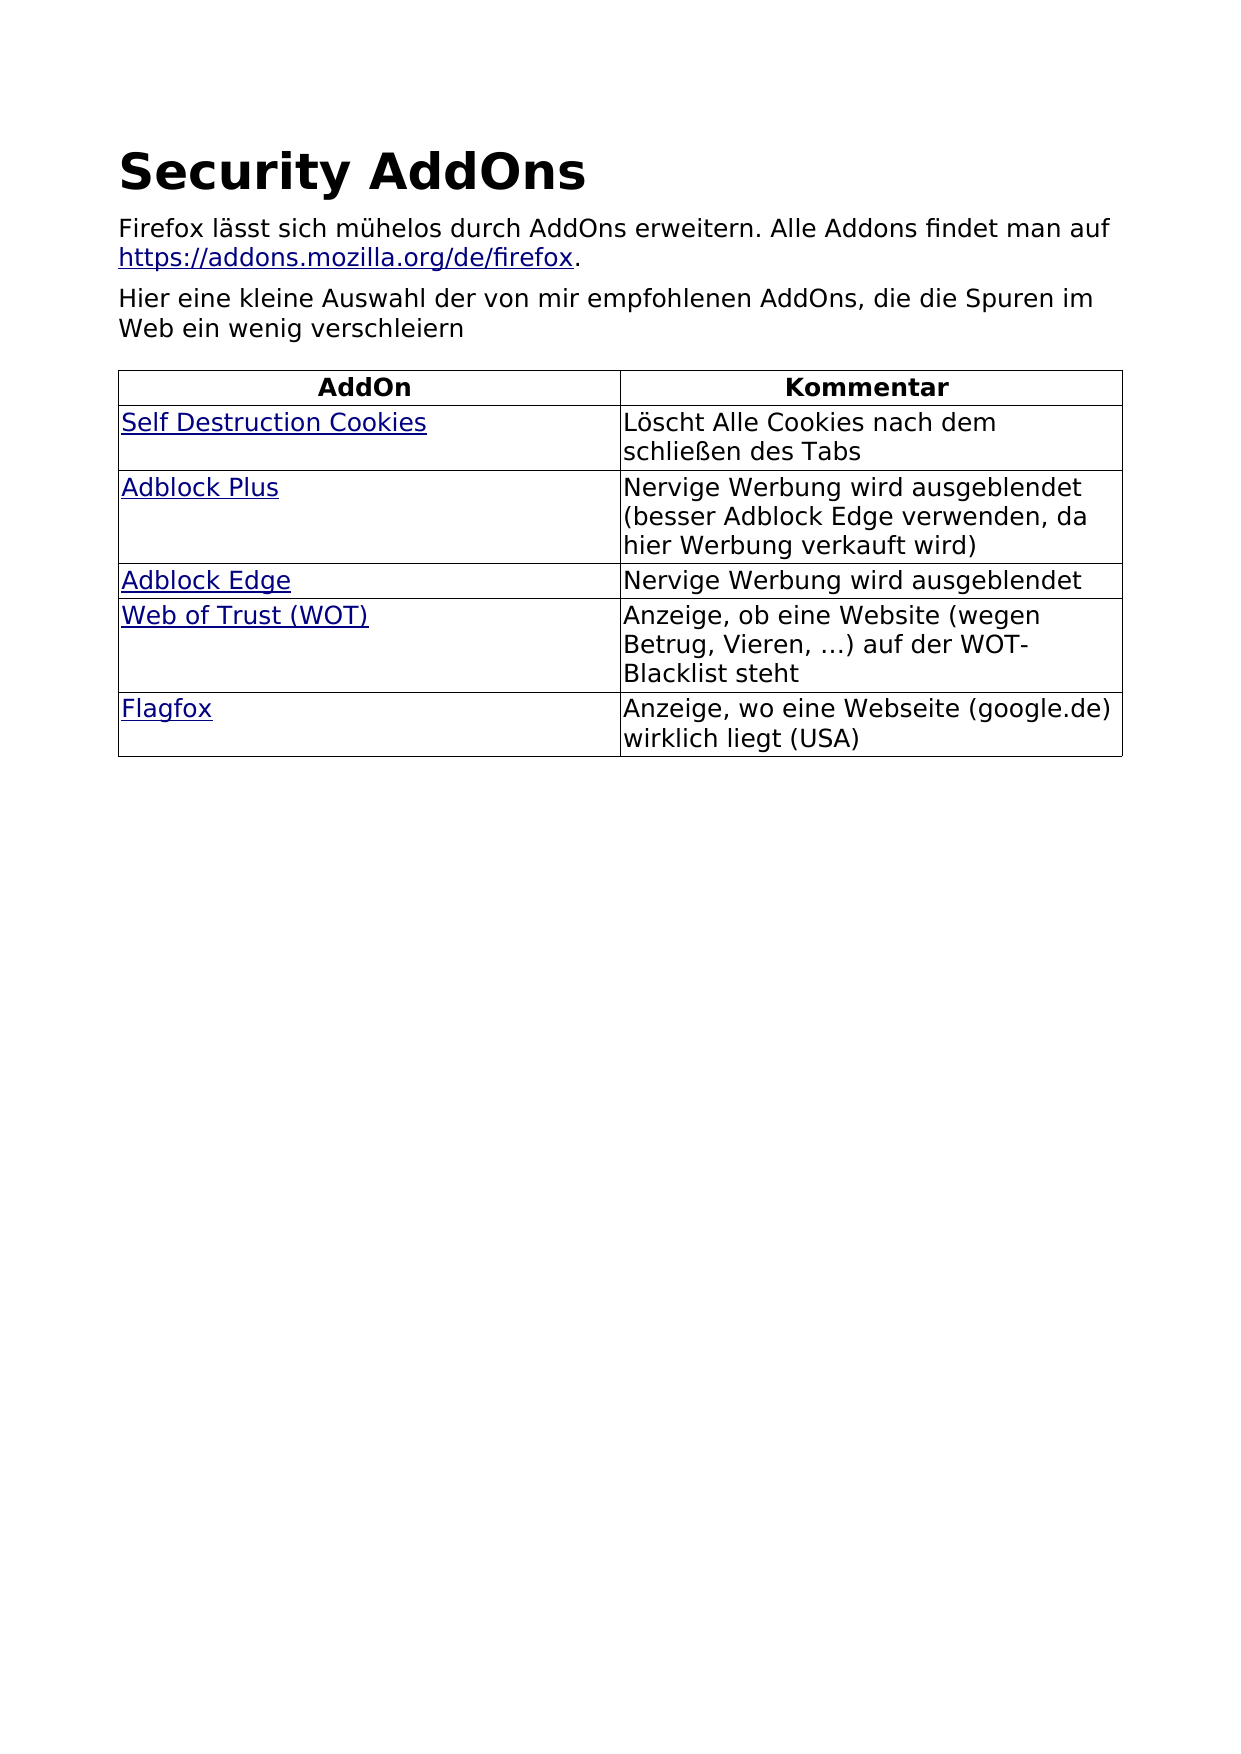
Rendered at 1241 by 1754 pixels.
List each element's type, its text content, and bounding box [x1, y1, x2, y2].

text Hier eine kleine Auswahl der von mir empfohlenen AddOns, die die Spuren im Web ein wenig verschleiern [118, 285, 1122, 343]
table_cell Anzeige, wo eine Webseite (google.de) wirklich liegt (USA) [621, 693, 1122, 756]
table_cell Flagfox [119, 693, 620, 756]
text Firefox lässt sich mühelos durch AddOns erweitern. Alle Addons findet man auf https://addons.mozilla.org/de/firefox. [118, 214, 1122, 272]
table_header Kommentar [621, 371, 1122, 405]
table_cell Löscht Alle Cookies nach dem schließen des Tabs [621, 406, 1122, 470]
table_cell Adblock Plus [119, 471, 620, 563]
table_cell Nervige Werbung wird ausgeblendet (besser Adblock Edge verwenden, da hier Werbung verkauft wird) [621, 471, 1122, 563]
subtitle Security AddOns [118, 143, 1122, 201]
table_cell Nervige Werbung wird ausgeblendet [621, 564, 1122, 598]
table_cell Anzeige, ob eine Website (wegen Betrug, Vieren, …) auf der WOT-Blacklist steht [621, 599, 1122, 692]
table_cell Self Destruction Cookies [119, 406, 620, 470]
table_cell Web of Trust (WOT) [119, 599, 620, 692]
table_header AddOn [119, 371, 620, 405]
table_cell Adblock Edge [119, 564, 620, 598]
